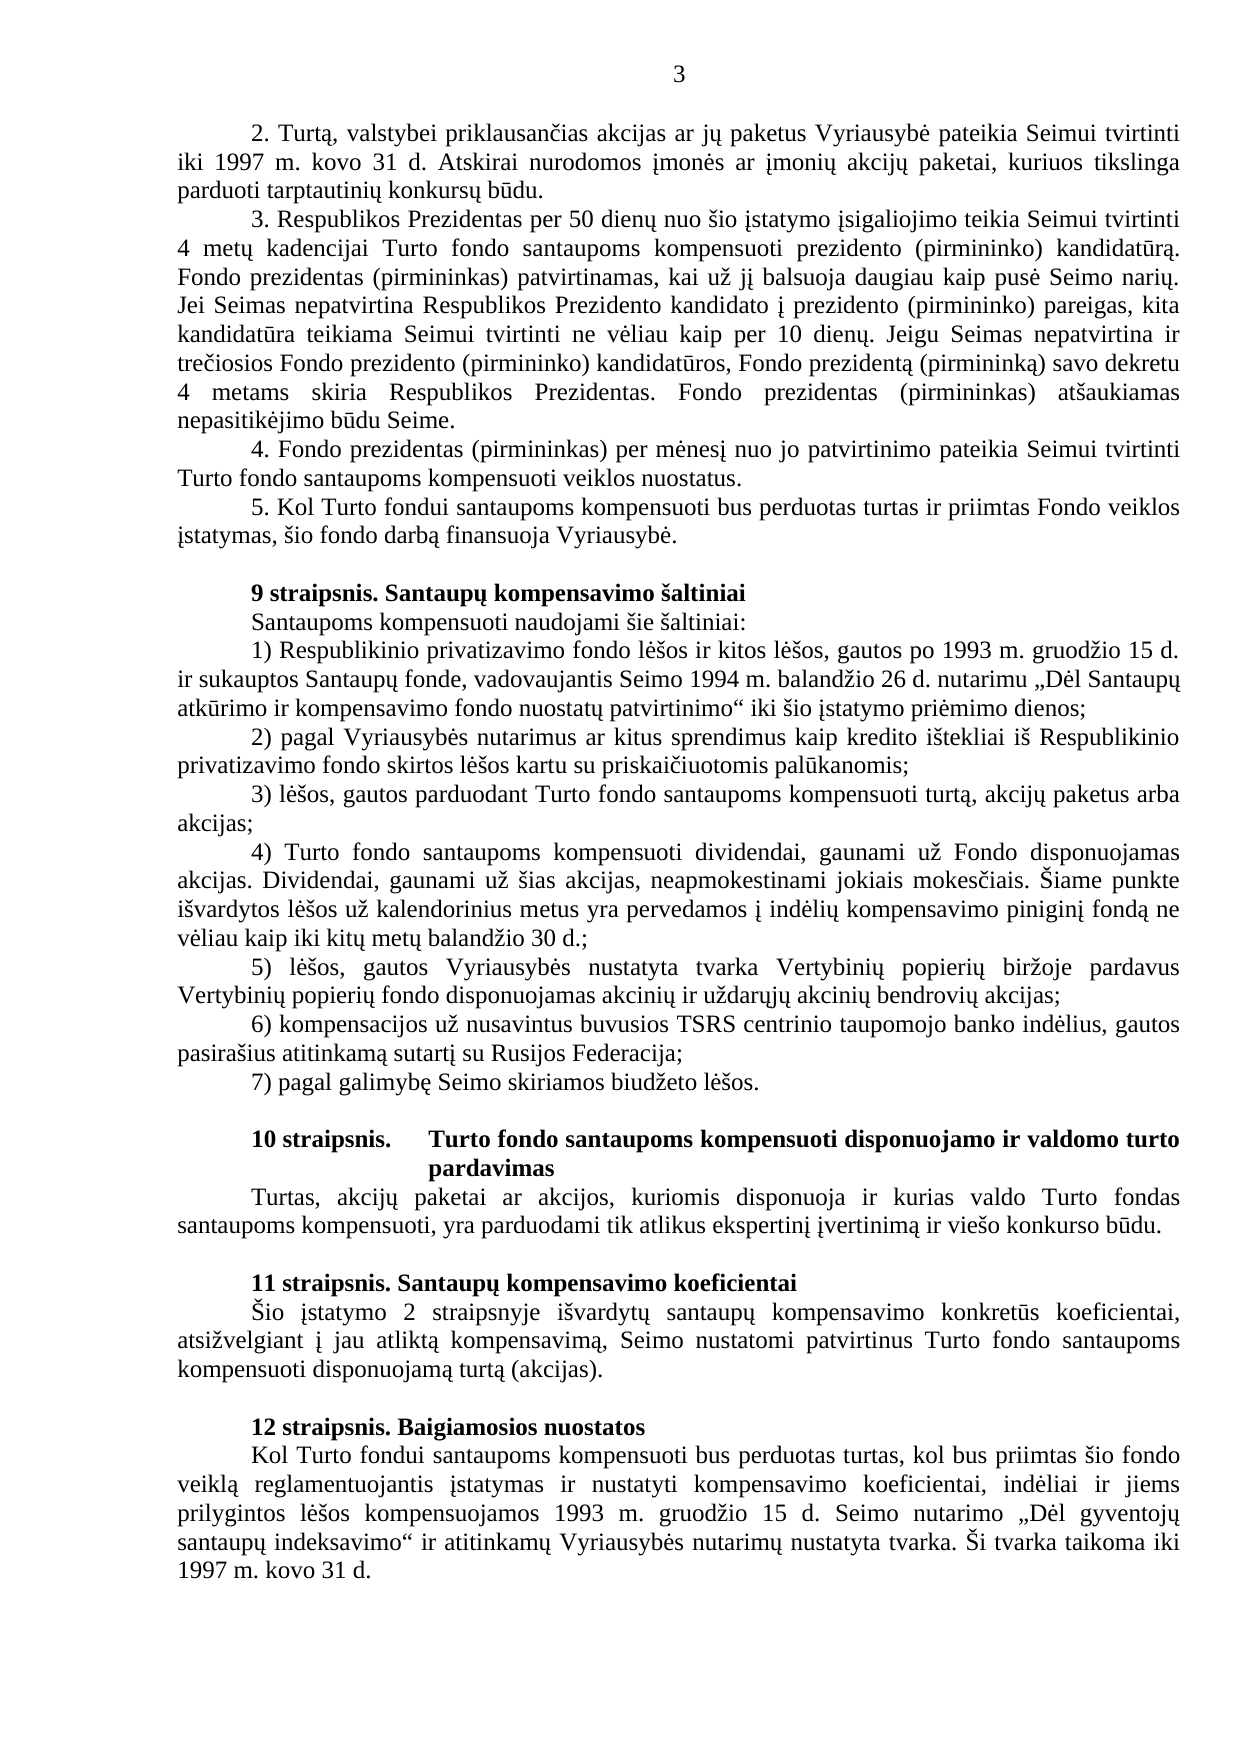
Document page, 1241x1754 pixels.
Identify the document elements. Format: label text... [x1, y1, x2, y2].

text Santaupoms kompensuoti naudojami šie šaltiniai: [177, 607, 1181, 636]
text Kol Turto fondui santaupoms kompensuoti bus perduotas turtas, kol bus priimtas šio fondo veiklą reglamentuojantis įstatymas ir nustatyti kompensavimo koeficientai, indėliai ir jiems prilygintos lėšos kompensuojamos 1993 m. gruodžio 15 d. Seimo nutarimo „Dėl gyventojų santaupų indeksavimo“ ir atitinkamų Vyriausybės nutarimų nustatyta tvarka. Ši tvarka taikoma iki 1997 m. kovo 31 d. [177, 1441, 1181, 1584]
text 2. Turtą, valstybei priklausančias akcijas ar jų paketus Vyriausybė pateikia Seimui tvirtinti iki 1997 m. kovo 31 d. Atskirai nurodomos įmonės ar įmonių akcijų paketai, kuriuos tikslinga parduoti tarptautinių konkursų būdu. [177, 118, 1181, 204]
text 4) Turto fondo santaupoms kompensuoti dividendai, gaunami už Fondo disponuojamas akcijas. Dividendai, gaunami už šias akcijas, neapmokestinami jokiais mokesčiais. Šiame punkte išvardytos lėšos už kalendorinius metus yra pervedamos į indėlių kompensavimo piniginį fondą ne vėliau kaip iki kitų metų balandžio 30 d.; [177, 837, 1181, 952]
text Turtas, akcijų paketai ar akcijos, kuriomis disponuoja ir kurias valdo Turto fondas santaupoms kompensuoti, yra parduodami tik atlikus ekspertinį įvertinimą ir viešo konkurso būdu. [177, 1182, 1181, 1239]
text 12 straipsnis. Baigiamosios nuostatos [177, 1412, 1181, 1441]
text 3) lėšos, gautos parduodant Turto fondo santaupoms kompensuoti turtą, akcijų paketus arba akcijas; [177, 779, 1181, 837]
text 1) Respublikinio privatizavimo fondo lėšos ir kitos lėšos, gautos po 1993 m. gruodžio 15 d. ir sukauptos Santaupų fonde, vadovaujantis Seimo 1994 m. balandžio 26 d. nutarimu „Dėl Santaupų atkūrimo ir kompensavimo fondo nuostatų patvirtinimo“ iki šio įstatymo priėmimo dienos; [177, 636, 1181, 722]
text 2) pagal Vyriausybės nutarimus ar kitus sprendimus kaip kredito ištekliai iš Respublikinio privatizavimo fondo skirtos lėšos kartu su priskaičiuotomis palūkanomis; [177, 722, 1181, 779]
text 4. Fondo prezidentas (pirmininkas) per mėnesį nuo jo patvirtinimo pateikia Seimui tvirtinti Turto fondo santaupoms kompensuoti veiklos nuostatus. [177, 434, 1181, 492]
text 9 straipsnis. Santaupų kompensavimo šaltiniai [177, 578, 1181, 607]
text 7) pagal galimybę Seimo skiriamos biudžeto lėšos. [177, 1067, 1181, 1096]
text 10 straipsnis. Turto fondo santaupoms kompensuoti disponuojamo ir valdomo turto pardavimas [251, 1124, 1181, 1182]
text 6) kompensacijos už nusavintus buvusios TSRS centrinio taupomojo banko indėlius, gautos pasirašius atitinkamą sutartį su Rusijos Federacija; [177, 1009, 1181, 1067]
text 5. Kol Turto fondui santaupoms kompensuoti bus perduotas turtas ir priimtas Fondo veiklos įstatymas, šio fondo darbą finansuoja Vyriausybė. [177, 492, 1181, 549]
text 3. Respublikos Prezidentas per 50 dienų nuo šio įstatymo įsigaliojimo teikia Seimui tvirtinti 4 metų kadencijai Turto fondo santaupoms kompensuoti prezidento (pirmininko) kandidatūrą. Fondo prezidentas (pirmininkas) patvirtinamas, kai už jį balsuoja daugiau kaip pusė Seimo narių. Jei Seimas nepatvirtina Respublikos Prezidento kandidato į prezidento (pirmininko) pareigas, kita kandidatūra teikiama Seimui tvirtinti ne vėliau kaip per 10 dienų. Jeigu Seimas nepatvirtina ir trečiosios Fondo prezidento (pirmininko) kandidatūros, Fondo prezidentą (pirmininką) savo dekretu 4 metams skiria Respublikos Prezidentas. Fondo prezidentas (pirmininkas) atšaukiamas nepasitikėjimo būdu Seime. [177, 204, 1181, 434]
text Šio įstatymo 2 straipsnyje išvardytų santaupų kompensavimo konkretūs koeficientai, atsižvelgiant į jau atliktą kompensavimą, Seimo nustatomi patvirtinus Turto fondo santaupoms kompensuoti disponuojamą turtą (akcijas). [177, 1297, 1181, 1383]
text 11 straipsnis. Santaupų kompensavimo koeficientai [177, 1268, 1181, 1297]
text 5) lėšos, gautos Vyriausybės nustatyta tvarka Vertybinių popierių biržoje pardavus Vertybinių popierių fondo disponuojamas akcinių ir uždarųjų akcinių bendrovių akcijas; [177, 952, 1181, 1009]
